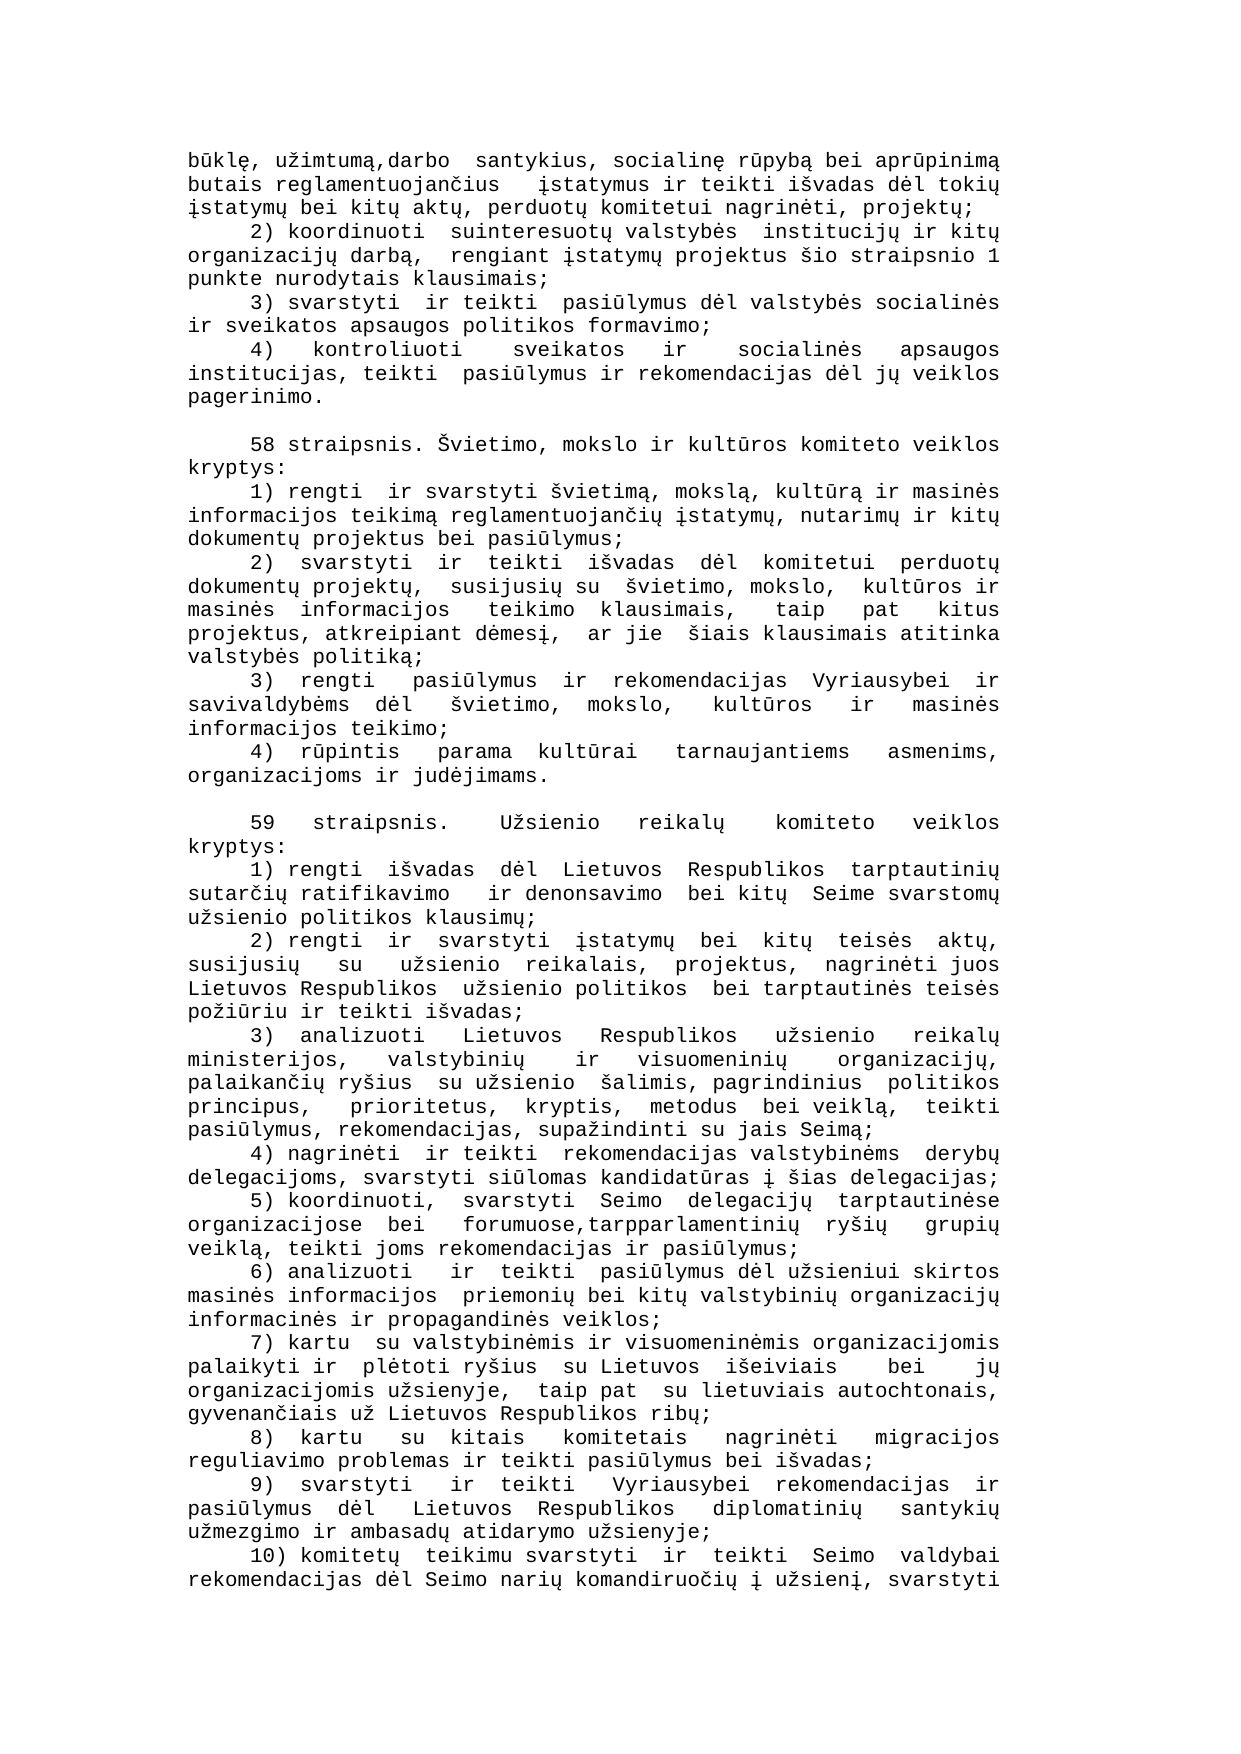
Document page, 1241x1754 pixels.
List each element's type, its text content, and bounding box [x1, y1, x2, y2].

text 4) kontroliuoti sveikatos ir socialinės apsaugos [187, 339, 1053, 363]
text 4) rūpintis parama kultūrai tarnaujantiems asmenims, [187, 741, 1053, 765]
text institucijas, teikti pasiūlymus ir rekomendacijas dėl jų veiklos [187, 363, 1053, 386]
text 10) komitetų teikimu svarstyti ir teikti Seimo valdybai [187, 1545, 1053, 1569]
text 2) svarstyti ir teikti išvadas dėl komitetui perduotų [187, 552, 1053, 576]
text organizacijomis užsienyje, taip pat su lietuviais autochtonais, [187, 1379, 1053, 1403]
text dokumentų projektų, susijusių su švietimo, mokslo, kultūros ir [187, 576, 1053, 599]
text ir sveikatos apsaugos politikos formavimo; [187, 316, 1053, 339]
text organizacijoms ir judėjimams. [187, 765, 1053, 788]
text 7) kartu su valstybinėmis ir visuomeninėmis organizacijomis [187, 1332, 1053, 1356]
text kryptys: [187, 836, 1053, 859]
text organizacijų darbą, rengiant įstatymų projektus šio straipsnio 1 [187, 244, 1053, 268]
text palaikančių ryšius su užsienio šalimis, pagrindinius politikos [187, 1072, 1053, 1096]
text Lietuvos Respublikos užsienio politikos bei tarptautinės teisės [187, 978, 1053, 1001]
text 59 straipsnis. Užsienio reikalų komiteto veiklos [187, 812, 1053, 836]
text masinės informacijos priemonių bei kitų valstybinių organizacijų [187, 1285, 1053, 1309]
text kryptys: [187, 457, 1053, 481]
text veiklą, teikti joms rekomendacijas ir pasiūlymus; [187, 1238, 1053, 1261]
text savivaldybėms dėl švietimo, mokslo, kultūros ir masinės [187, 694, 1053, 717]
text 6) analizuoti ir teikti pasiūlymus dėl užsieniui skirtos [187, 1261, 1053, 1285]
text būklę, užimtumą,darbo santykius, socialinę rūpybą bei aprūpinimą [187, 150, 1053, 174]
text informacijos teikimą reglamentuojančių įstatymų, nutarimų ir kitų [187, 505, 1053, 528]
text 1) rengti išvadas dėl Lietuvos Respublikos tarptautinių [187, 859, 1053, 883]
text 4) nagrinėti ir teikti rekomendacijas valstybinėms derybų [187, 1143, 1053, 1167]
text informacijos teikimo; [187, 717, 1053, 741]
text organizacijose bei forumuose,tarpparlamentinių ryšių grupių [187, 1214, 1053, 1238]
text 8) kartu su kitais komitetais nagrinėti migracijos [187, 1427, 1053, 1451]
text delegacijoms, svarstyti siūlomas kandidatūras į šias delegacijas; [187, 1167, 1053, 1190]
text principus, prioritetus, kryptis, metodus bei veiklą, teikti [187, 1096, 1053, 1119]
text ministerijos, valstybinių ir visuomeninių organizacijų, [187, 1048, 1053, 1072]
text pasiūlymus dėl Lietuvos Respublikos diplomatinių santykių [187, 1498, 1053, 1521]
text reguliavimo problemas ir teikti pasiūlymus bei išvadas; [187, 1451, 1053, 1474]
text 2) koordinuoti suinteresuotų valstybės institucijų ir kitų [187, 221, 1053, 244]
text užsienio politikos klausimų; [187, 907, 1053, 930]
text susijusių su užsienio reikalais, projektus, nagrinėti juos [187, 954, 1053, 978]
text įstatymų bei kitų aktų, perduotų komitetui nagrinėti, projektų; [187, 197, 1053, 221]
text 3) analizuoti Lietuvos Respublikos užsienio reikalų [187, 1025, 1053, 1048]
text palaikyti ir plėtoti ryšius su Lietuvos išeiviais bei jų [187, 1356, 1053, 1379]
text 5) koordinuoti, svarstyti Seimo delegacijų tarptautinėse [187, 1190, 1053, 1214]
text pagerinimo. [187, 386, 1053, 410]
text pasiūlymus, rekomendacijas, supažindinti su jais Seimą; [187, 1119, 1053, 1143]
text užmezgimo ir ambasadų atidarymo užsienyje; [187, 1521, 1053, 1545]
text gyvenančiais už Lietuvos Respublikos ribų; [187, 1403, 1053, 1427]
text butais reglamentuojančius įstatymus ir teikti išvadas dėl tokių [187, 174, 1053, 197]
text dokumentų projektus bei pasiūlymus; [187, 528, 1053, 552]
text masinės informacijos teikimo klausimais, taip pat kitus [187, 599, 1053, 623]
text rekomendacijas dėl Seimo narių komandiruočių į užsienį, svarstyti [187, 1569, 1053, 1592]
text 3) rengti pasiūlymus ir rekomendacijas Vyriausybei ir [187, 670, 1053, 694]
text 58 straipsnis. Švietimo, mokslo ir kultūros komiteto veiklos [187, 434, 1053, 457]
text požiūriu ir teikti išvadas; [187, 1001, 1053, 1025]
text 3) svarstyti ir teikti pasiūlymus dėl valstybės socialinės [187, 292, 1053, 316]
text 2) rengti ir svarstyti įstatymų bei kitų teisės aktų, [187, 930, 1053, 954]
text punkte nurodytais klausimais; [187, 268, 1053, 292]
text sutarčių ratifikavimo ir denonsavimo bei kitų Seime svarstomų [187, 883, 1053, 907]
text 9) svarstyti ir teikti Vyriausybei rekomendacijas ir [187, 1474, 1053, 1498]
text valstybės politiką; [187, 647, 1053, 670]
text 1) rengti ir svarstyti švietimą, mokslą, kultūrą ir masinės [187, 481, 1053, 505]
text projektus, atkreipiant dėmesį, ar jie šiais klausimais atitinka [187, 623, 1053, 647]
text informacinės ir propagandinės veiklos; [187, 1309, 1053, 1332]
